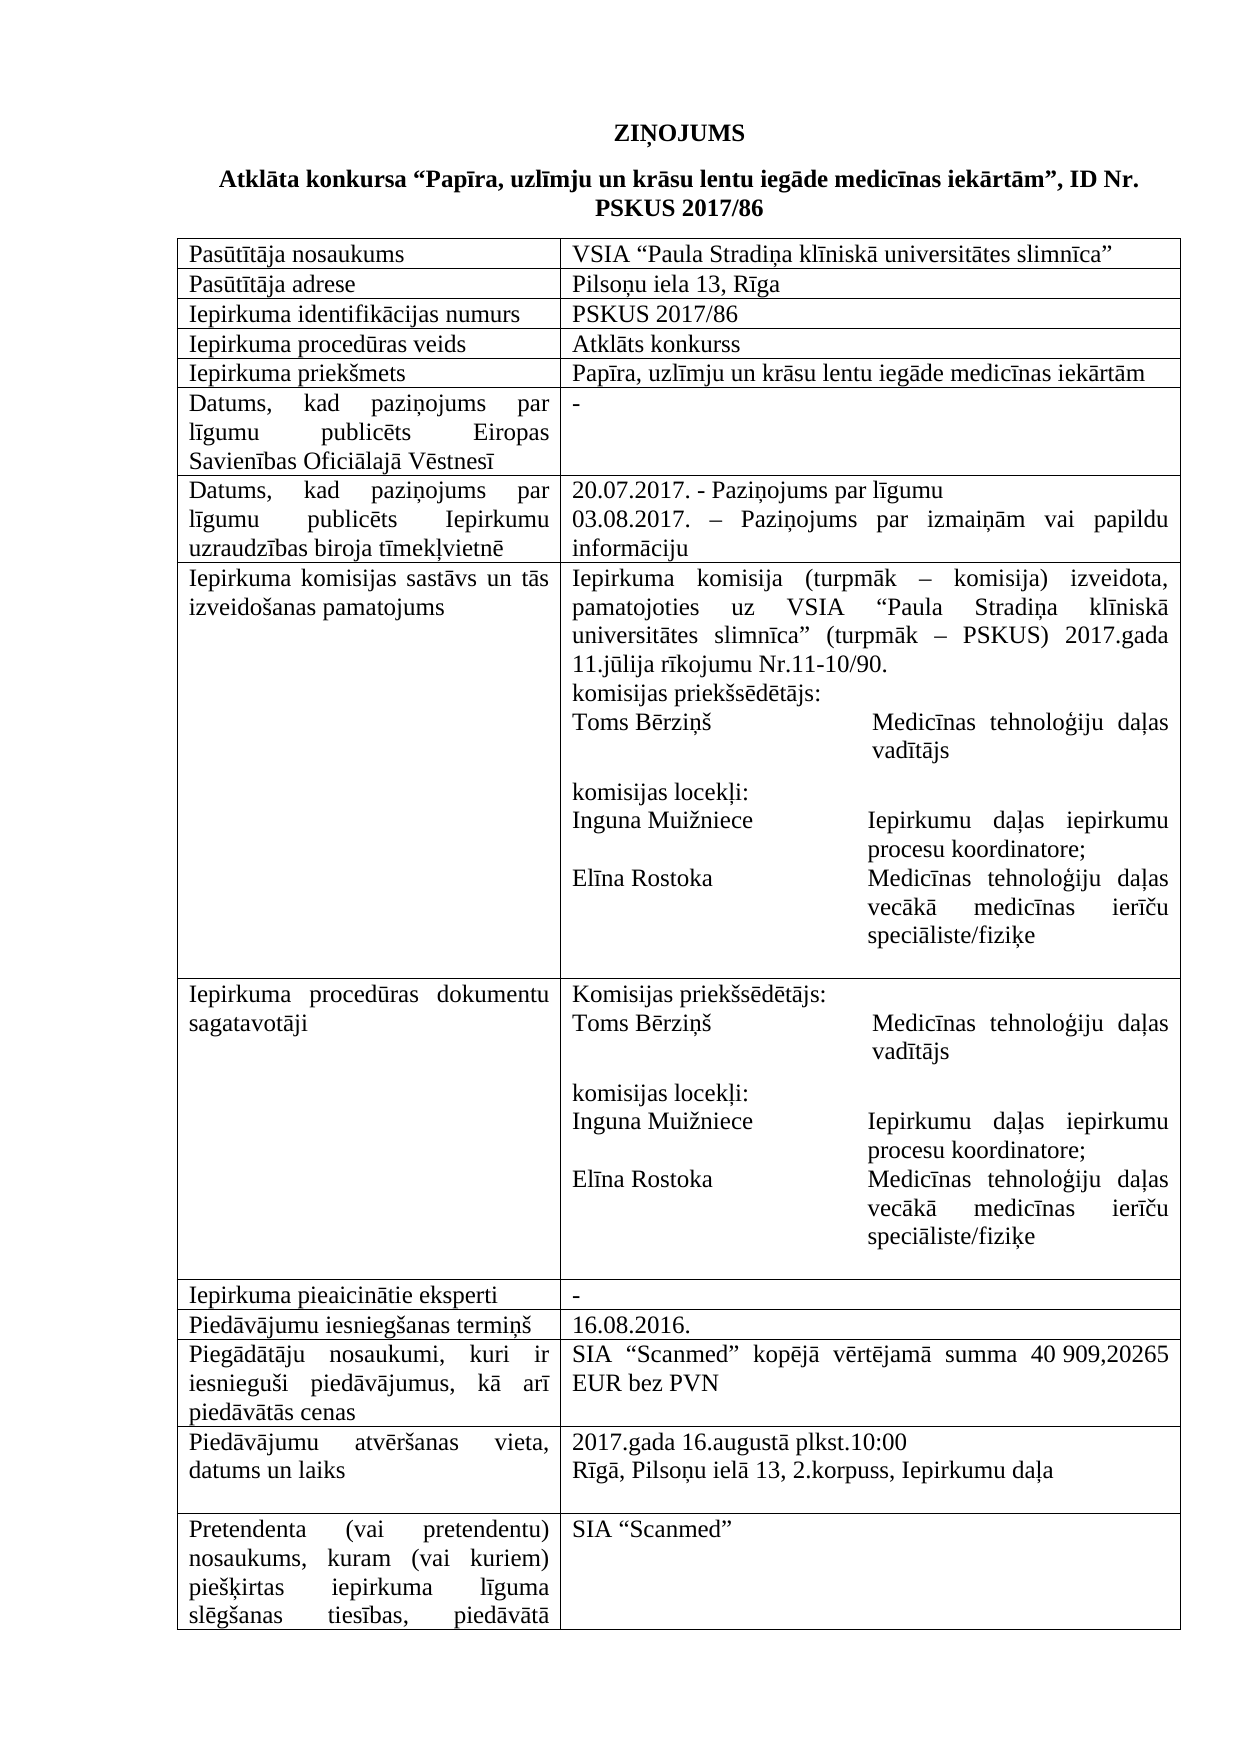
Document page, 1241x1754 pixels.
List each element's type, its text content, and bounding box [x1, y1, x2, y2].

table_cell Datums, kad paziņojums par līgumu publicēts Eiropas Savienības Oficiālajā Vēstnesī [178, 388, 560, 474]
table_cell Pretendenta (vai pretendentu) nosaukums, kuram (vai kuriem) piešķirtas iepirkuma līguma slēgšanas tiesības, piedāvātā [178, 1514, 560, 1629]
table_cell - [561, 388, 1180, 474]
table_cell Piegādātāju nosaukumi, kuri ir iesnieguši piedāvājumus, kā arī piedāvātās cenas [178, 1340, 560, 1426]
table_cell SIA “Scanmed” [561, 1514, 1180, 1629]
table_cell PSKUS 2017/86 [561, 299, 1180, 328]
table_cell Komisijas priekšsēdētājs: Toms Bērziņš Medicīnas tehnoloģiju daļas vadītājs komisijas locekļi: Inguna Muižniece Iepirkumu daļas iepirkumu procesu koordinatore; Elīna Rostoka Medicīnas tehnoloģiju daļas vecākā medicīnas ierīču speciāliste/fiziķe [561, 979, 1180, 1279]
table_cell Iepirkuma identifikācijas numurs [178, 299, 560, 328]
table_cell 2017.gada 16.augustā plkst.10:00 Rīgā, Pilsoņu ielā 13, 2.korpuss, Iepirkumu daļa [561, 1427, 1180, 1513]
table_cell Piedāvājumu iesniegšanas termiņš [178, 1310, 560, 1338]
table_cell Iepirkuma komisijas sastāvs un tās izveidošanas pamatojums [178, 563, 560, 978]
table_header VSIA “Paula Stradiņa klīniskā universitātes slimnīca” [561, 239, 1180, 268]
text Atklāta konkursa “Papīra, uzlīmju un krāsu lentu iegāde medicīnas iekārtām”, ID Nr. PSKUS 2017/86 [177, 164, 1181, 221]
table_cell Atklāts konkurss [561, 329, 1180, 357]
text ZIŅOJUMS [177, 118, 1181, 147]
table_cell Datums, kad paziņojums par līgumu publicēts Iepirkumu uzraudzības biroja tīmekļvietnē [178, 476, 560, 562]
table_cell Piedāvājumu atvēršanas vieta, datums un laiks [178, 1427, 560, 1513]
table_header Pasūtītāja nosaukums [178, 239, 560, 268]
table_cell 20.07.2017. - Paziņojums par līgumu 03.08.2017. – Paziņojums par izmaiņām vai papildu informāciju [561, 476, 1180, 562]
table_cell Iepirkuma priekšmets [178, 359, 560, 387]
table_cell Pasūtītāja adrese [178, 269, 560, 298]
table_cell Pilsoņu iela 13, Rīga [561, 269, 1180, 298]
table_cell SIA “Scanmed” kopējā vērtējamā summa 40 909,20265 EUR bez PVN [561, 1340, 1180, 1426]
table_cell Iepirkuma procedūras veids [178, 329, 560, 357]
table_cell 16.08.2016. [561, 1310, 1180, 1338]
table_cell - [561, 1280, 1180, 1309]
table_cell Iepirkuma procedūras dokumentu sagatavotāji [178, 979, 560, 1279]
table_cell Iepirkuma komisija (turpmāk – komisija) izveidota, pamatojoties uz VSIA “Paula Stradiņa klīniskā universitātes slimnīca” (turpmāk – PSKUS) 2017.gada 11.jūlija rīkojumu Nr.11-10/90. komisijas priekšsēdētājs: Toms Bērziņš Medicīnas tehnoloģiju daļas vadītājs komisijas locekļi: Inguna Muižniece Iepirkumu daļas iepirkumu procesu koordinatore; Elīna Rostoka Medicīnas tehnoloģiju daļas vecākā medicīnas ierīču speciāliste/fiziķe [561, 563, 1180, 978]
table_cell Iepirkuma pieaicinātie eksperti [178, 1280, 560, 1309]
table_cell Papīra, uzlīmju un krāsu lentu iegāde medicīnas iekārtām [561, 359, 1180, 387]
